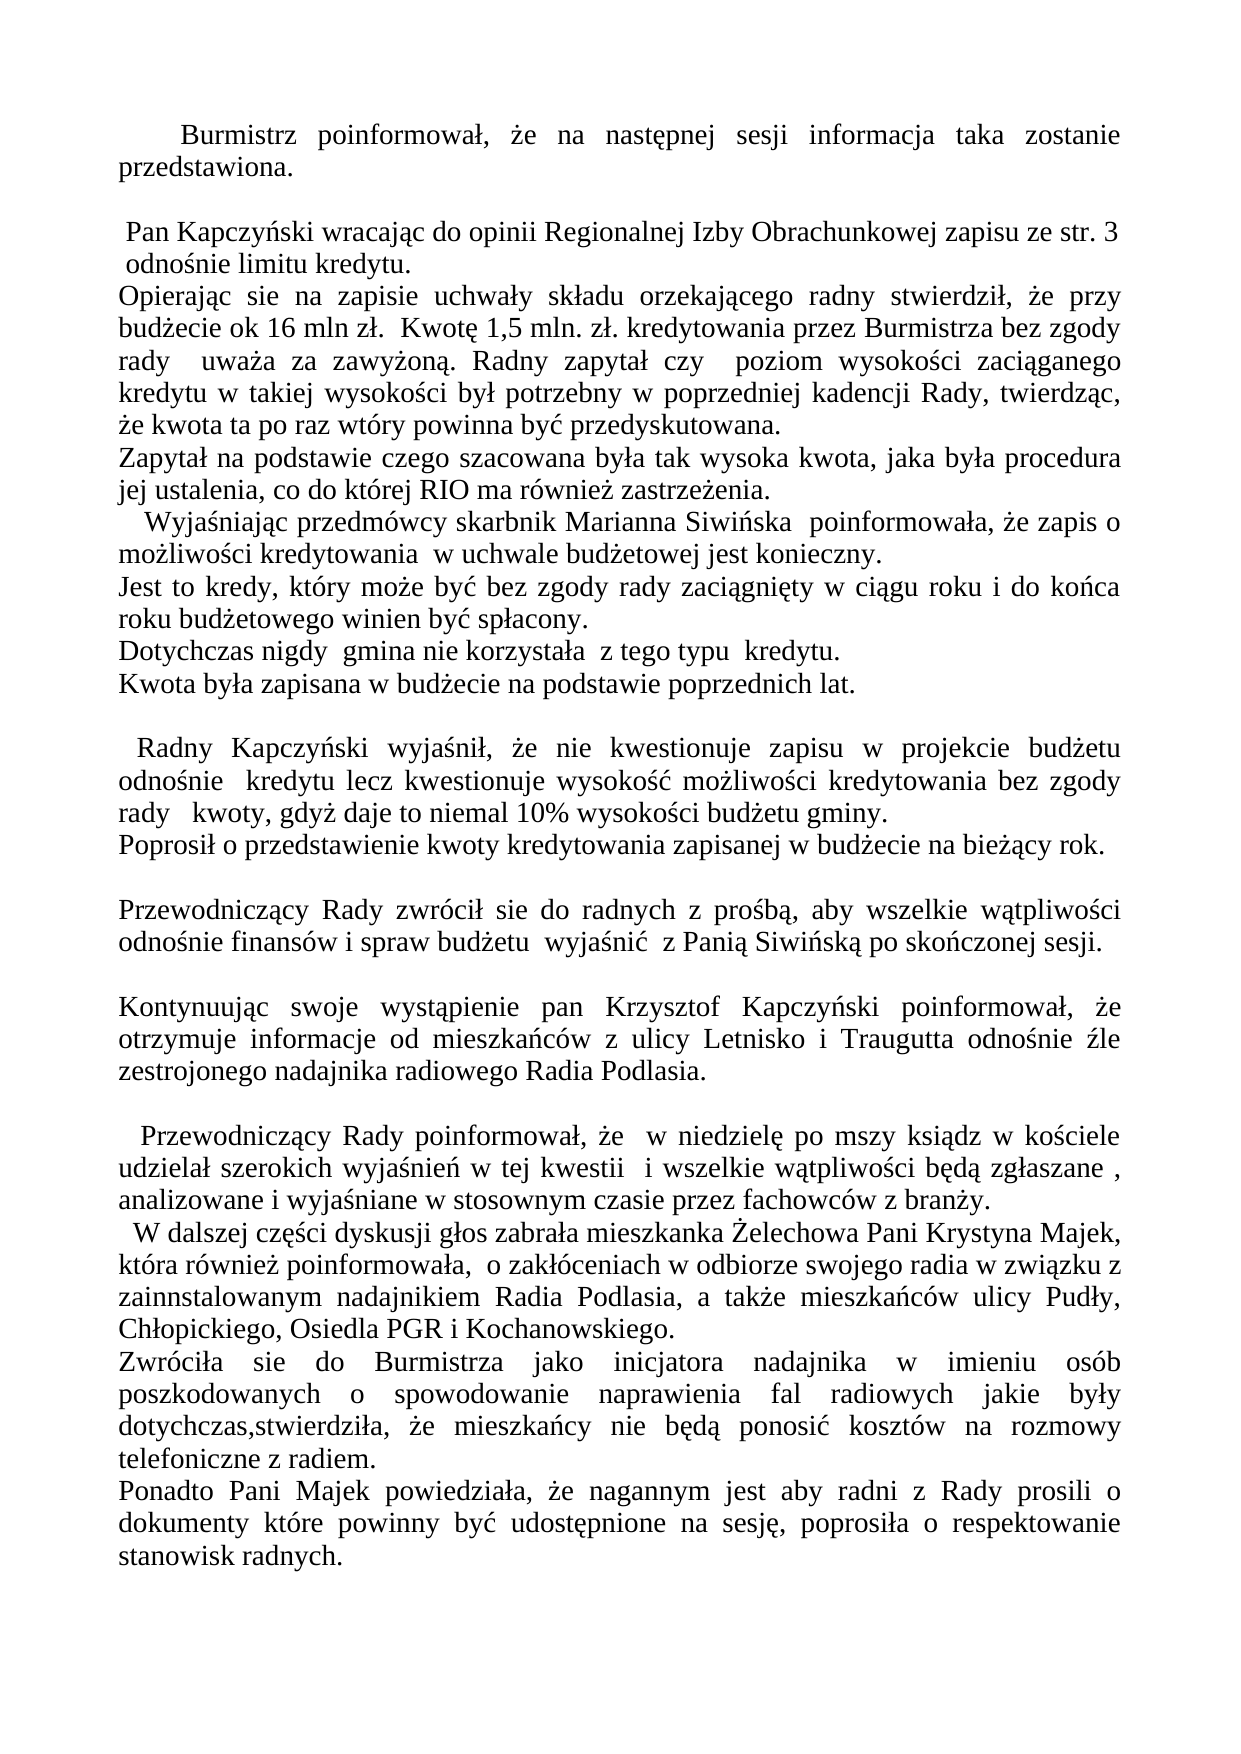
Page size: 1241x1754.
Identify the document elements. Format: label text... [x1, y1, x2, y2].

text Jest to kredy, który może być bez zgody rady zaciągnięty w ciągu roku i do końca roku budżetowego winien być spłacony. [118, 570, 1122, 635]
text Opierając sie na zapisie uchwały składu orzekającego radny stwierdził, że przy budżecie ok 16 mln zł. Kwotę 1,5 mln. zł. kredytowania przez Burmistrza bez zgody rady uważa za zawyżoną. Radny zapytał czy poziom wysokości zaciąganego kredytu w takiej wysokości był potrzebny w poprzedniej kadencji Rady, twierdząc, że kwota ta po raz wtóry powinna być przedyskutowana. [118, 279, 1122, 441]
text Przewodniczący Rady poinformował, że w niedzielę po mszy ksiądz w kościele udzielał szerokich wyjaśnień w tej kwestii i wszelkie wątpliwości będą zgłaszane , analizowane i wyjaśniane w stosownym czasie przez fachowców z branży. [118, 1119, 1122, 1216]
text Poprosił o przedstawienie kwoty kredytowania zapisanej w budżecie na bieżący rok. [118, 828, 1122, 861]
text Ponadto Pani Majek powiedziała, że nagannym jest aby radni z Rady prosili o dokumenty które powinny być udostępnione na sesję, poprosiła o respektowanie stanowisk radnych. [118, 1474, 1122, 1571]
text Dotychczas nigdy gmina nie korzystała z tego typu kredytu. [118, 635, 1122, 667]
text Zwróciła sie do Burmistrza jako inicjatora nadajnika w imieniu osób poszkodowanych o spowodowanie naprawienia fal radiowych jakie były dotychczas,stwierdziła, że mieszkańcy nie będą ponosić kosztów na rozmowy telefoniczne z radiem. [118, 1345, 1122, 1474]
text Kwota była zapisana w budżecie na podstawie poprzednich lat. [118, 667, 1122, 699]
text W dalszej części dyskusji głos zabrała mieszkanka Żelechowa Pani Krystyna Majek, która również poinformowała, o zakłóceniach w odbiorze swojego radia w związku z zainnstalowanym nadajnikiem Radia Podlasia, a także mieszkańców ulicy Pudły, Chłopickiego, Osiedla PGR i Kochanowskiego. [118, 1216, 1122, 1345]
text Wyjaśniając przedmówcy skarbnik Marianna Siwińska poinformowała, że zapis o możliwości kredytowania w uchwale budżetowej jest konieczny. [118, 506, 1122, 570]
text Kontynuując swoje wystąpienie pan Krzysztof Kapczyński poinformował, że otrzymuje informacje od mieszkańców z ulicy Letnisko i Traugutta odnośnie źle zestrojonego nadajnika radiowego Radia Podlasia. [118, 990, 1122, 1087]
text Pan Kapczyński wracając do opinii Regionalnej Izby Obrachunkowej zapisu ze str. 3 [118, 215, 1122, 247]
text odnośnie limitu kredytu. [118, 247, 1122, 279]
text Radny Kapczyński wyjaśnił, że nie kwestionuje zapisu w projekcie budżetu odnośnie kredytu lecz kwestionuje wysokość możliwości kredytowania bez zgody rady kwoty, gdyż daje to niemal 10% wysokości budżetu gminy. [118, 732, 1122, 828]
text Burmistrz poinformował, że na następnej sesji informacja taka zostanie przedstawiona. [118, 118, 1122, 183]
text Przewodniczący Rady zwrócił sie do radnych z prośbą, aby wszelkie wątpliwości odnośnie finansów i spraw budżetu wyjaśnić z Panią Siwińską po skończonej sesji. [118, 893, 1122, 958]
text Zapytał na podstawie czego szacowana była tak wysoka kwota, jaka była procedura jej ustalenia, co do której RIO ma również zastrzeżenia. [118, 441, 1122, 506]
